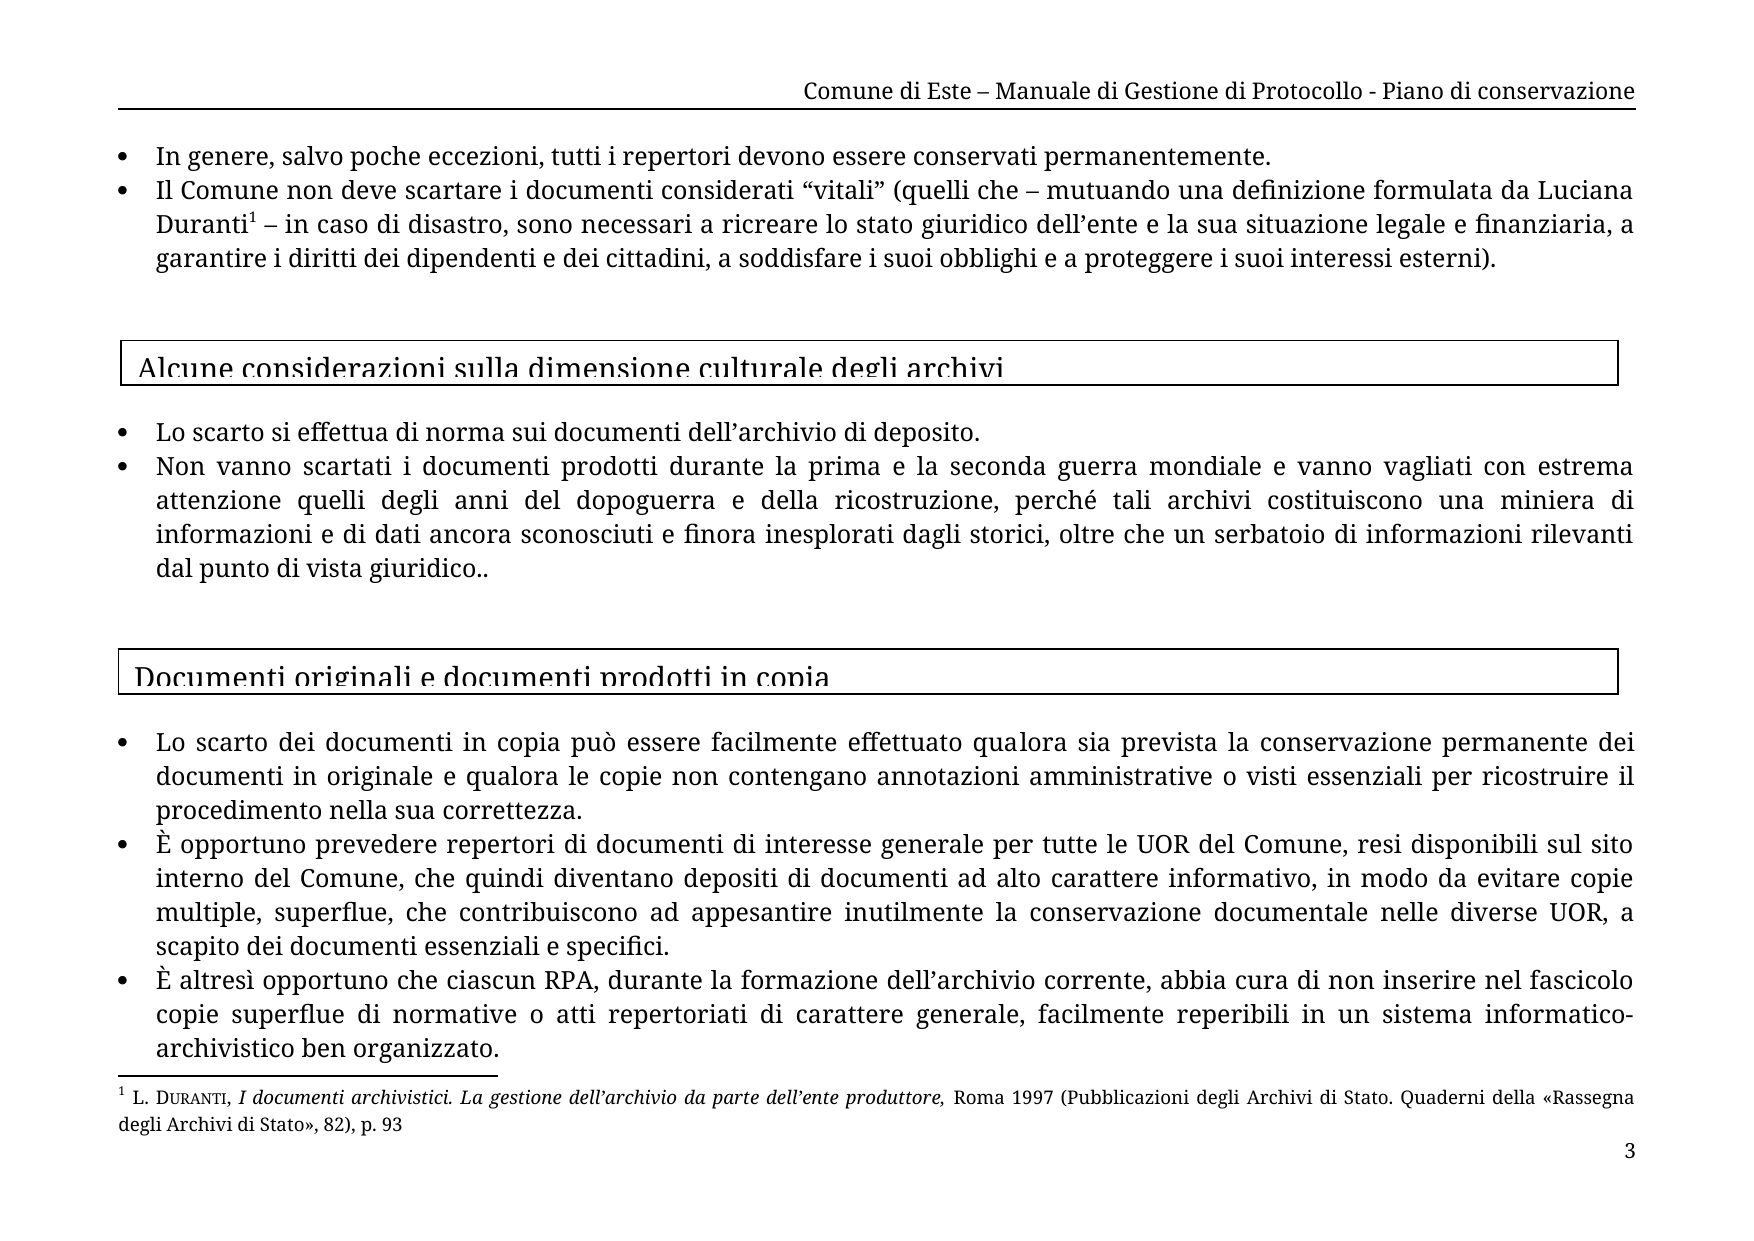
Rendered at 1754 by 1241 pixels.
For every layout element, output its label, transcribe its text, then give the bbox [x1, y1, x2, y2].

subtitle Documenti originali e documenti prodotti in copia [134, 657, 1602, 686]
list Lo scarto dei documenti in copia può essere facilmente effettuato qua­lora sia prevista la conservazione permanente dei documenti in originale e qualora le copie non contengano annotazioni amministrative o visti essenziali per ricostruire il procedimento nella sua correttezza. [118, 724, 1636, 826]
list È opportuno prevedere repertori di documenti di interesse generale per tutte le UOR del Comune, resi disponibili sul sito interno del Comune, che quindi diventano depositi di documenti ad alto carattere informativo, in modo da evitare copie multiple, superflue, che contribuiscono ad appesantire inutilmente la conservazione documentale nelle diverse UOR, a scapito dei documenti essenziali e specifici. [118, 826, 1636, 963]
list Lo scarto si effettua di norma sui documenti dell’archivio di deposito. [118, 414, 1636, 448]
subtitle Alcune considerazioni sulla dimensione culturale degli archivi [137, 348, 1602, 377]
list Il Comune non deve scartare i documenti considerati “vitali” (quelli che – mutuando una definizione formulata da Luciana Duranti – in caso di disastro, sono necessari a ricreare lo stato giuridico dell’ente e la sua situazione legale e finanziaria, a garantire i diritti dei dipendenti e dei cittadini, a soddisfare i suoi obblighi e a proteggere i suoi interessi esterni). [118, 172, 1636, 274]
list È altresì opportuno che ciascun RPA, durante la formazione dell’archivio corrente, abbia cura di non inserire nel fascicolo copie superflue di normative o atti repertoriati di carattere generale, facilmente reperibili in un sistema informatico-archivistico ben organizzato. [118, 963, 1636, 1065]
list L. Duranti, I documenti archivistici. La gestione dell’archivio da parte dell’ente produttore, Roma 1997 (Pubblicazioni degli Archivi di Stato. Quaderni della «Rassegna degli Archivi di Stato», 82), p. 93 [118, 1082, 1636, 1136]
list In genere, salvo poche eccezioni, tutti i repertori devono essere conservati permanentemente. [118, 138, 1636, 172]
list Non vanno scartati i documenti prodotti durante la prima e la seconda guerra mondiale e vanno vagliati con estrema attenzione quelli degli anni del dopoguerra e della ricostruzione, perché tali archivi costituiscono una miniera di informazioni e di dati ancora sconosciuti e finora inesplorati dagli storici, oltre che un serbatoio di informazioni rilevanti dal punto di vista giuridico.. [118, 448, 1636, 584]
